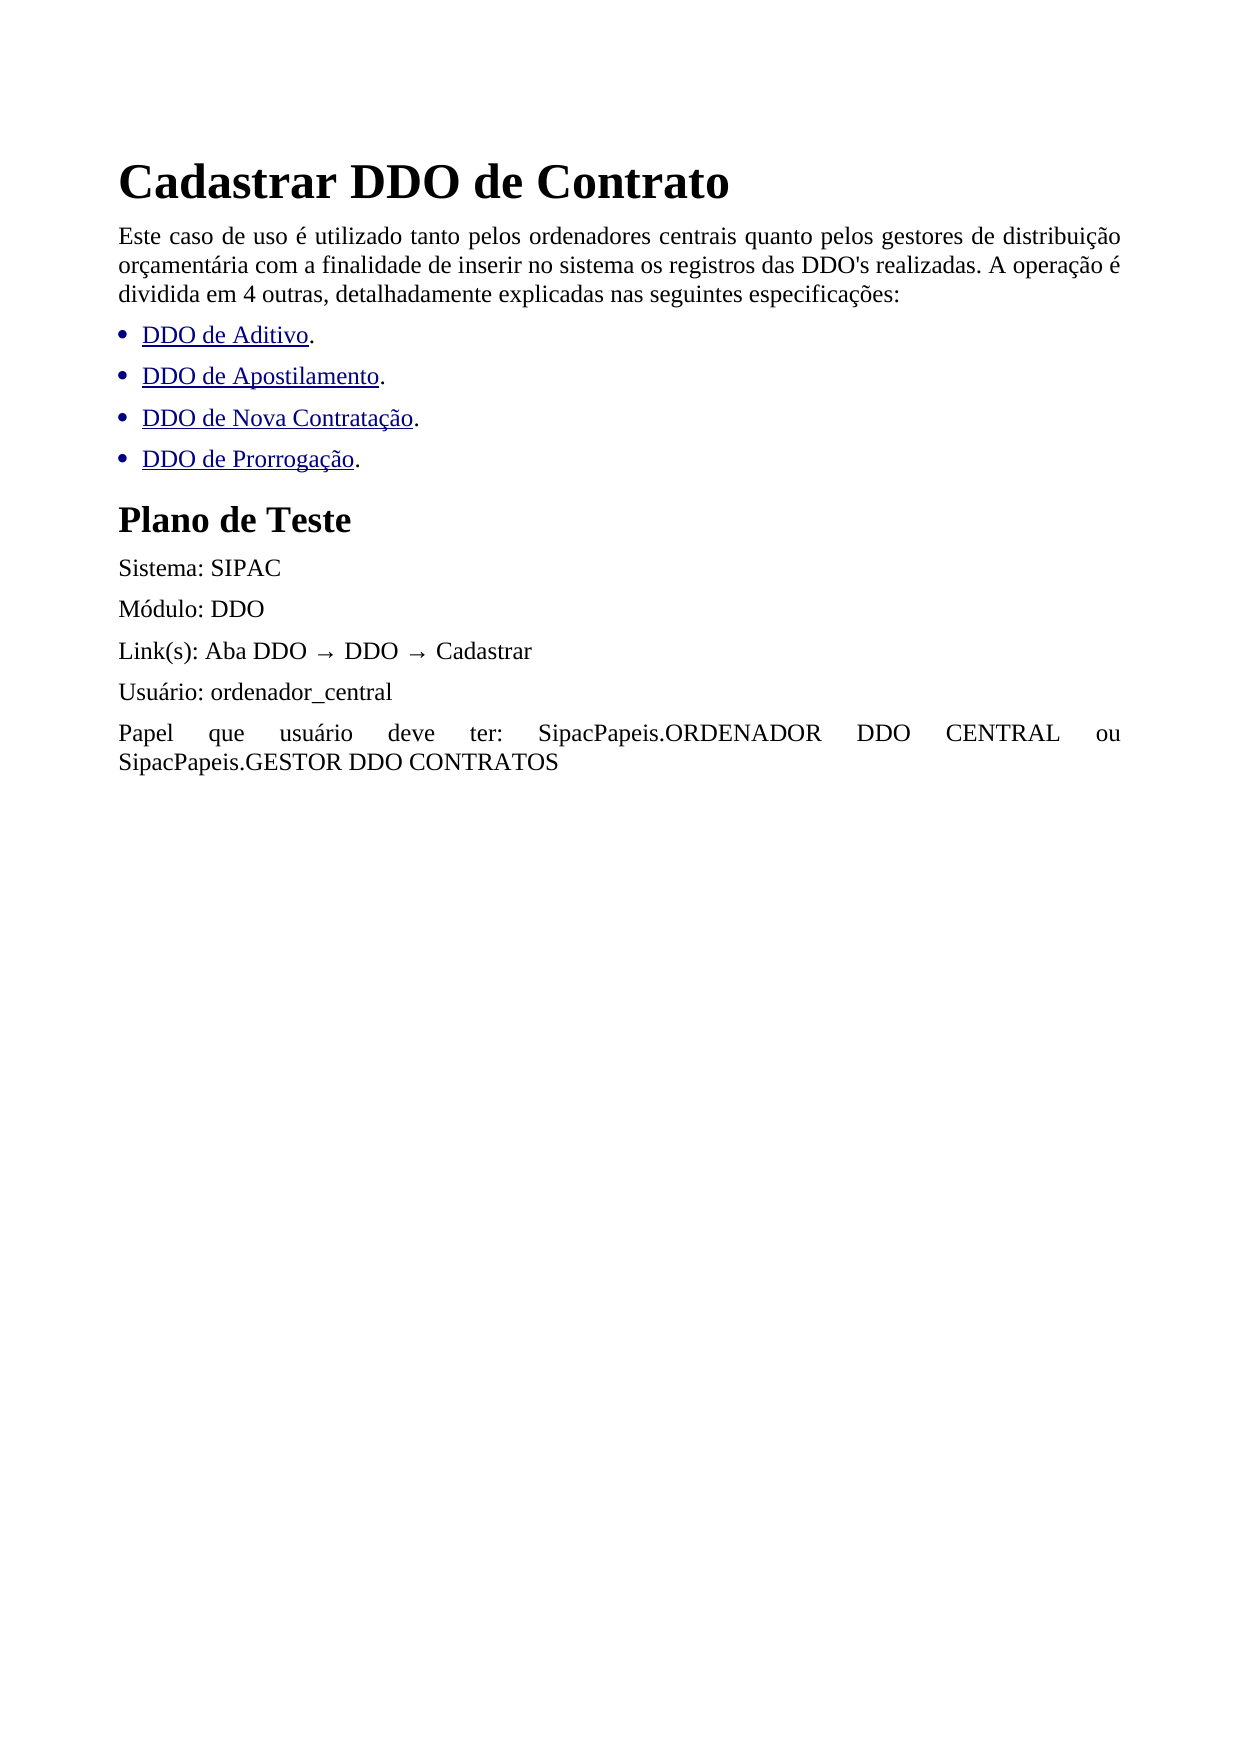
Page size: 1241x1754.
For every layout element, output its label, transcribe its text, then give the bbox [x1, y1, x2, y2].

text Link(s): Aba DDO → DDO → Cadastrar [118, 636, 1122, 664]
text Usuário: ordenador_central [118, 677, 1122, 706]
subtitle Plano de Teste [118, 498, 1122, 541]
list DDO de Nova Contratação. [118, 403, 1122, 431]
text Módulo: DDO [118, 594, 1122, 623]
text Papel que usuário deve ter: SipacPapeis.ORDENADOR DDO CENTRAL ou SipacPapeis.GESTOR DDO CONTRATOS [118, 718, 1122, 776]
list DDO de Apostilamento. [118, 361, 1122, 390]
text Este caso de uso é utilizado tanto pelos ordenadores centrais quanto pelos gestores de distribuição orçamentária com a finalidade de inserir no sistema os registros das DDO's realizadas. A operação é dividida em 4 outras, detalhadamente explicadas nas seguintes especificações: [118, 221, 1122, 308]
text Sistema: SIPAC [118, 553, 1122, 582]
list DDO de Aditivo. [118, 320, 1122, 349]
list DDO de Prorrogação. [118, 444, 1122, 473]
subtitle Cadastrar DDO de Contrato [118, 151, 1122, 209]
